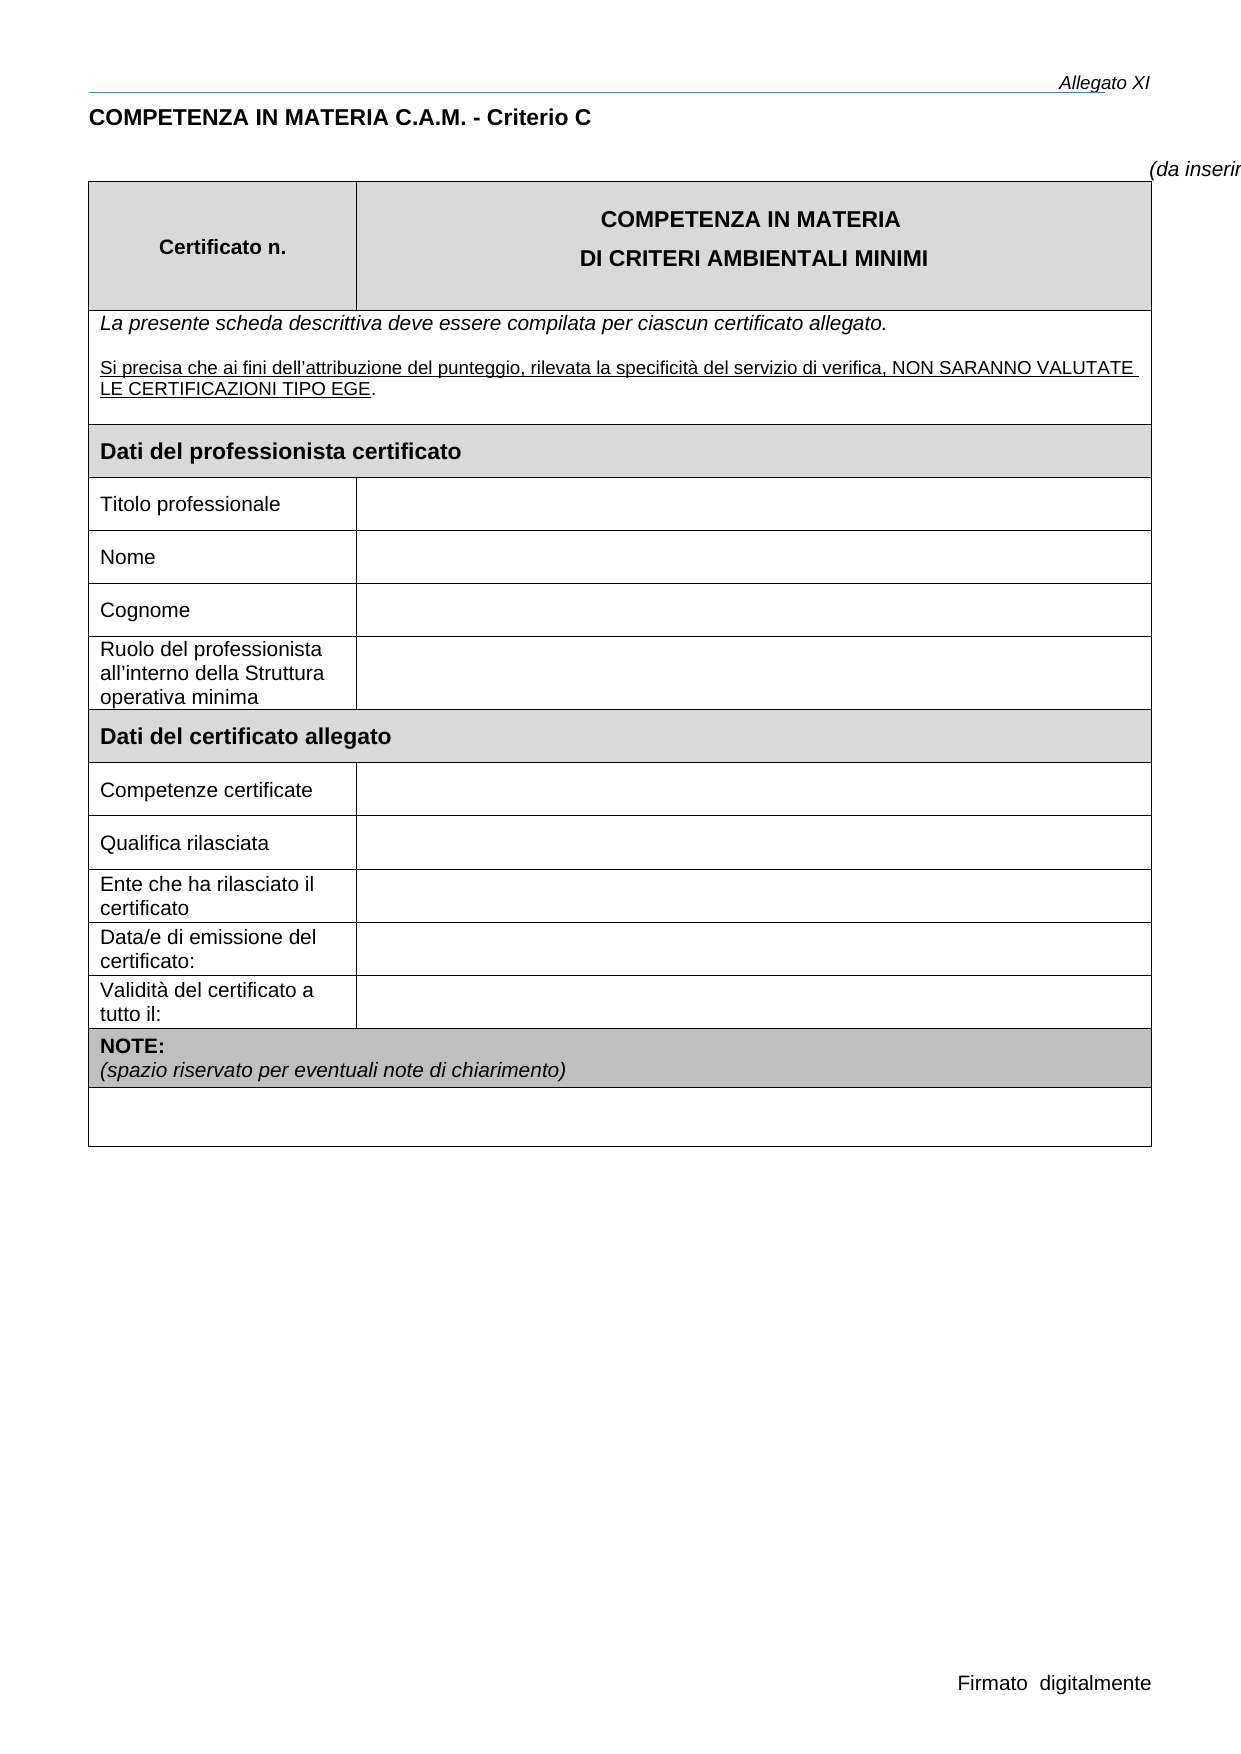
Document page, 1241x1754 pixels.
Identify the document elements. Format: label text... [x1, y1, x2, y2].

table_cell La presente scheda descrittiva deve essere compilata per ciascun certificato allegato. Si precisa che ai fini dell’attribuzione del punteggio, rilevata la specificità del servizio di verifica, NON SARANNO VALUTATE LE CERTIFICAZIONI TIPO EGE. [89, 311, 1151, 424]
table_header COMPETENZA IN MATERIA DI CRITERI AMBIENTALI MINIMI [357, 182, 1151, 310]
table_cell Dati del professionista certificato [89, 425, 1151, 477]
table_cell Ente che ha rilasciato il certificato [89, 870, 356, 922]
table_cell [357, 923, 1151, 975]
table_cell [357, 637, 1151, 709]
table_cell Competenze certificate [89, 763, 356, 815]
table_cell [89, 1088, 1151, 1146]
table_cell Qualifica rilasciata [89, 816, 356, 868]
table_cell [357, 584, 1151, 636]
table_cell [357, 976, 1151, 1028]
table_cell [357, 763, 1151, 815]
table_cell Data/e di emissione del certificato: [89, 923, 356, 975]
table_cell Titolo professionale [89, 478, 356, 530]
table_cell NOTE: (spazio riservato per eventuali note di chiarimento) [89, 1029, 1151, 1087]
table_header Certificato n. [89, 182, 356, 310]
table_cell Dati del certificato allegato [89, 710, 1151, 762]
table_cell [357, 870, 1151, 922]
table_cell Validità del certificato a tutto il: [89, 976, 356, 1028]
table_cell [357, 531, 1151, 583]
table_cell Cognome [89, 584, 356, 636]
table_cell Nome [89, 531, 356, 583]
table_cell Ruolo del professionista all’interno della Struttura operativa minima [89, 637, 356, 709]
table_cell [357, 478, 1151, 530]
table_cell [357, 816, 1151, 868]
